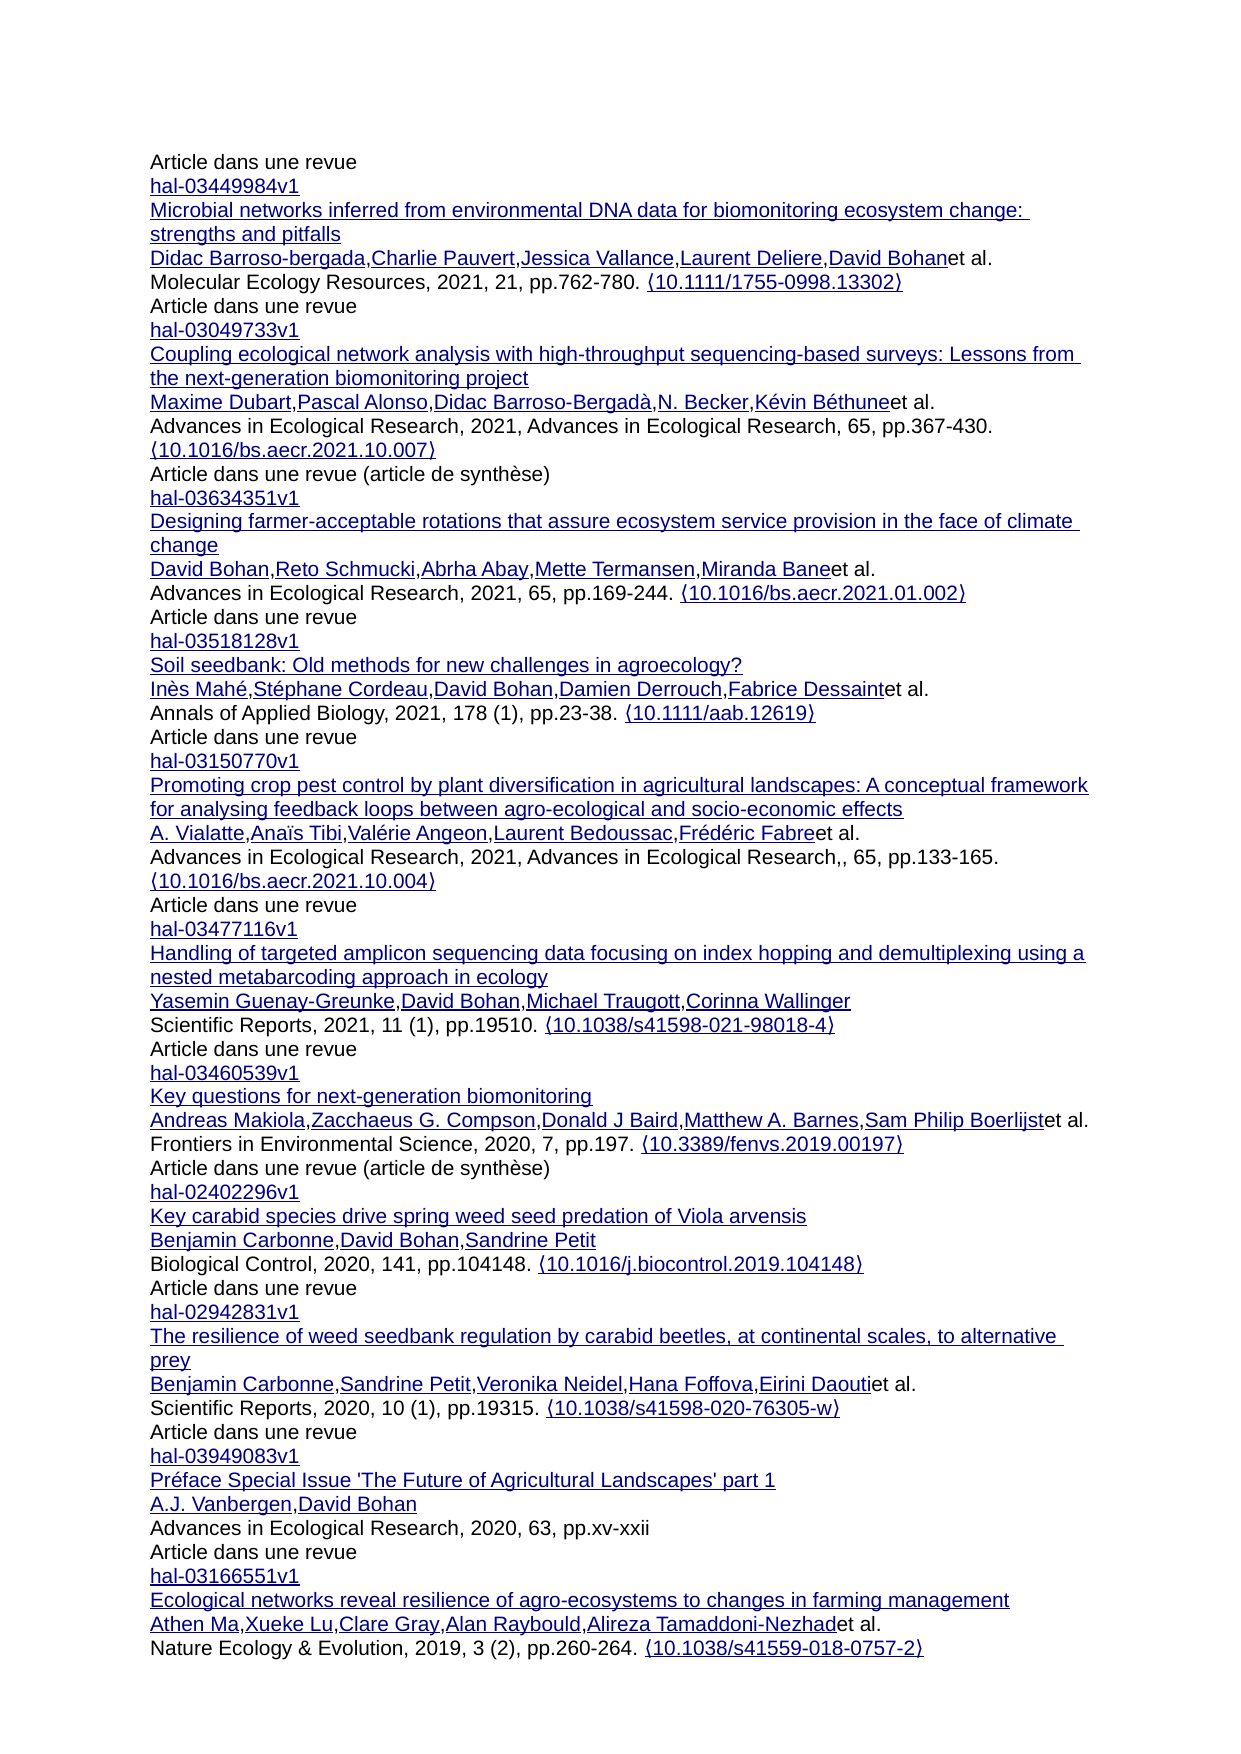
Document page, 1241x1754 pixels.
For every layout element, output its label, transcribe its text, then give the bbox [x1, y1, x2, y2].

table_cell Soil seedbank: Old methods for new challenges in agroecology? Inès Mahé,Stéphane Cordeau,David Bohan,Damien Derrouch,Fabrice Dessaintet al. Annals of Applied Biology, 2021, 178 (1), pp.23-38. ⟨10.1111/aab.12619⟩ Article dans une revue hal-03150770v1 [150, 653, 1090, 773]
table_cell Designing farmer-acceptable rotations that assure ecosystem service provision in the face of climate change David Bohan,Reto Schmucki,Abrha Abay,Mette Termansen,Miranda Baneet al. Advances in Ecological Research, 2021, 65, pp.169-244. ⟨10.1016/bs.aecr.2021.01.002⟩ Article dans une revue hal-03518128v1 [150, 509, 1090, 653]
table_cell Coupling ecological network analysis with high-throughput sequencing-based surveys: Lessons from the next-generation biomonitoring project Maxime Dubart,Pascal Alonso,Didac Barroso-Bergadà,N. Becker,Kévin Béthuneet al. Advances in Ecological Research, 2021, Advances in Ecological Research, 65, pp.367-430. ⟨10.1016/bs.aecr.2021.10.007⟩ Article dans une revue (article de synthèse) hal-03634351v1 [150, 342, 1090, 509]
table_cell Ecological networks reveal resilience of agro-ecosystems to changes in farming management Athen Ma,Xueke Lu,Clare Gray,Alan Raybould,Alireza Tamaddoni-Nezhadet al. Nature Ecology & Evolution, 2019, 3 (2), pp.260-264. ⟨10.1038/s41559-018-0757-2⟩ [150, 1588, 1090, 1659]
table_cell The resilience of weed seedbank regulation by carabid beetles, at continental scales, to alternative prey Benjamin Carbonne,Sandrine Petit,Veronika Neidel,Hana Foffova,Eirini Daoutiet al. Scientific Reports, 2020, 10 (1), pp.19315. ⟨10.1038/s41598-020-76305-w⟩ Article dans une revue hal-03949083v1 [150, 1324, 1090, 1468]
table_cell Microbial networks inferred from environmental DNA data for biomonitoring ecosystem change: strengths and pitfalls Didac Barroso‐bergada,Charlie Pauvert,Jessica Vallance,Laurent Deliere,David Bohanet al. Molecular Ecology Resources, 2021, 21, pp.762-780. ⟨10.1111/1755-0998.13302⟩ Article dans une revue hal-03049733v1 [150, 198, 1090, 342]
table_cell Promoting crop pest control by plant diversification in agricultural landscapes: A conceptual framework for analysing feedback loops between agro-ecological and socio-economic effects A. Vialatte,Anaïs Tibi,Valérie Angeon,Laurent Bedoussac,Frédéric Fabreet al. Advances in Ecological Research, 2021, Advances in Ecological Research,, 65, pp.133-165. ⟨10.1016/bs.aecr.2021.10.004⟩ Article dans une revue hal-03477116v1 [150, 773, 1090, 941]
table_cell Key questions for next-generation biomonitoring Andreas Makiola,Zacchaeus G. Compson,Donald J Baird,Matthew A. Barnes,Sam Philip Boerlijstet al. Frontiers in Environmental Science, 2020, 7, pp.197. ⟨10.3389/fenvs.2019.00197⟩ Article dans une revue (article de synthèse) hal-02402296v1 [150, 1084, 1090, 1204]
table_cell Préface Special Issue 'The Future of Agricultural Landscapes' part 1 A.J. Vanbergen,David Bohan Advances in Ecological Research, 2020, 63, pp.xv-xxii Article dans une revue hal-03166551v1 [150, 1468, 1090, 1587]
table_cell Handling of targeted amplicon sequencing data focusing on index hopping and demultiplexing using a nested metabarcoding approach in ecology Yasemin Guenay-Greunke,David Bohan,Michael Traugott,Corinna Wallinger Scientific Reports, 2021, 11 (1), pp.19510. ⟨10.1038/s41598-021-98018-4⟩ Article dans une revue hal-03460539v1 [150, 941, 1090, 1084]
table_cell Article dans une revue hal-03449984v1 [150, 150, 1090, 198]
table_cell Key carabid species drive spring weed seed predation of Viola arvensis Benjamin Carbonne,David Bohan,Sandrine Petit Biological Control, 2020, 141, pp.104148. ⟨10.1016/j.biocontrol.2019.104148⟩ Article dans une revue hal-02942831v1 [150, 1204, 1090, 1324]
